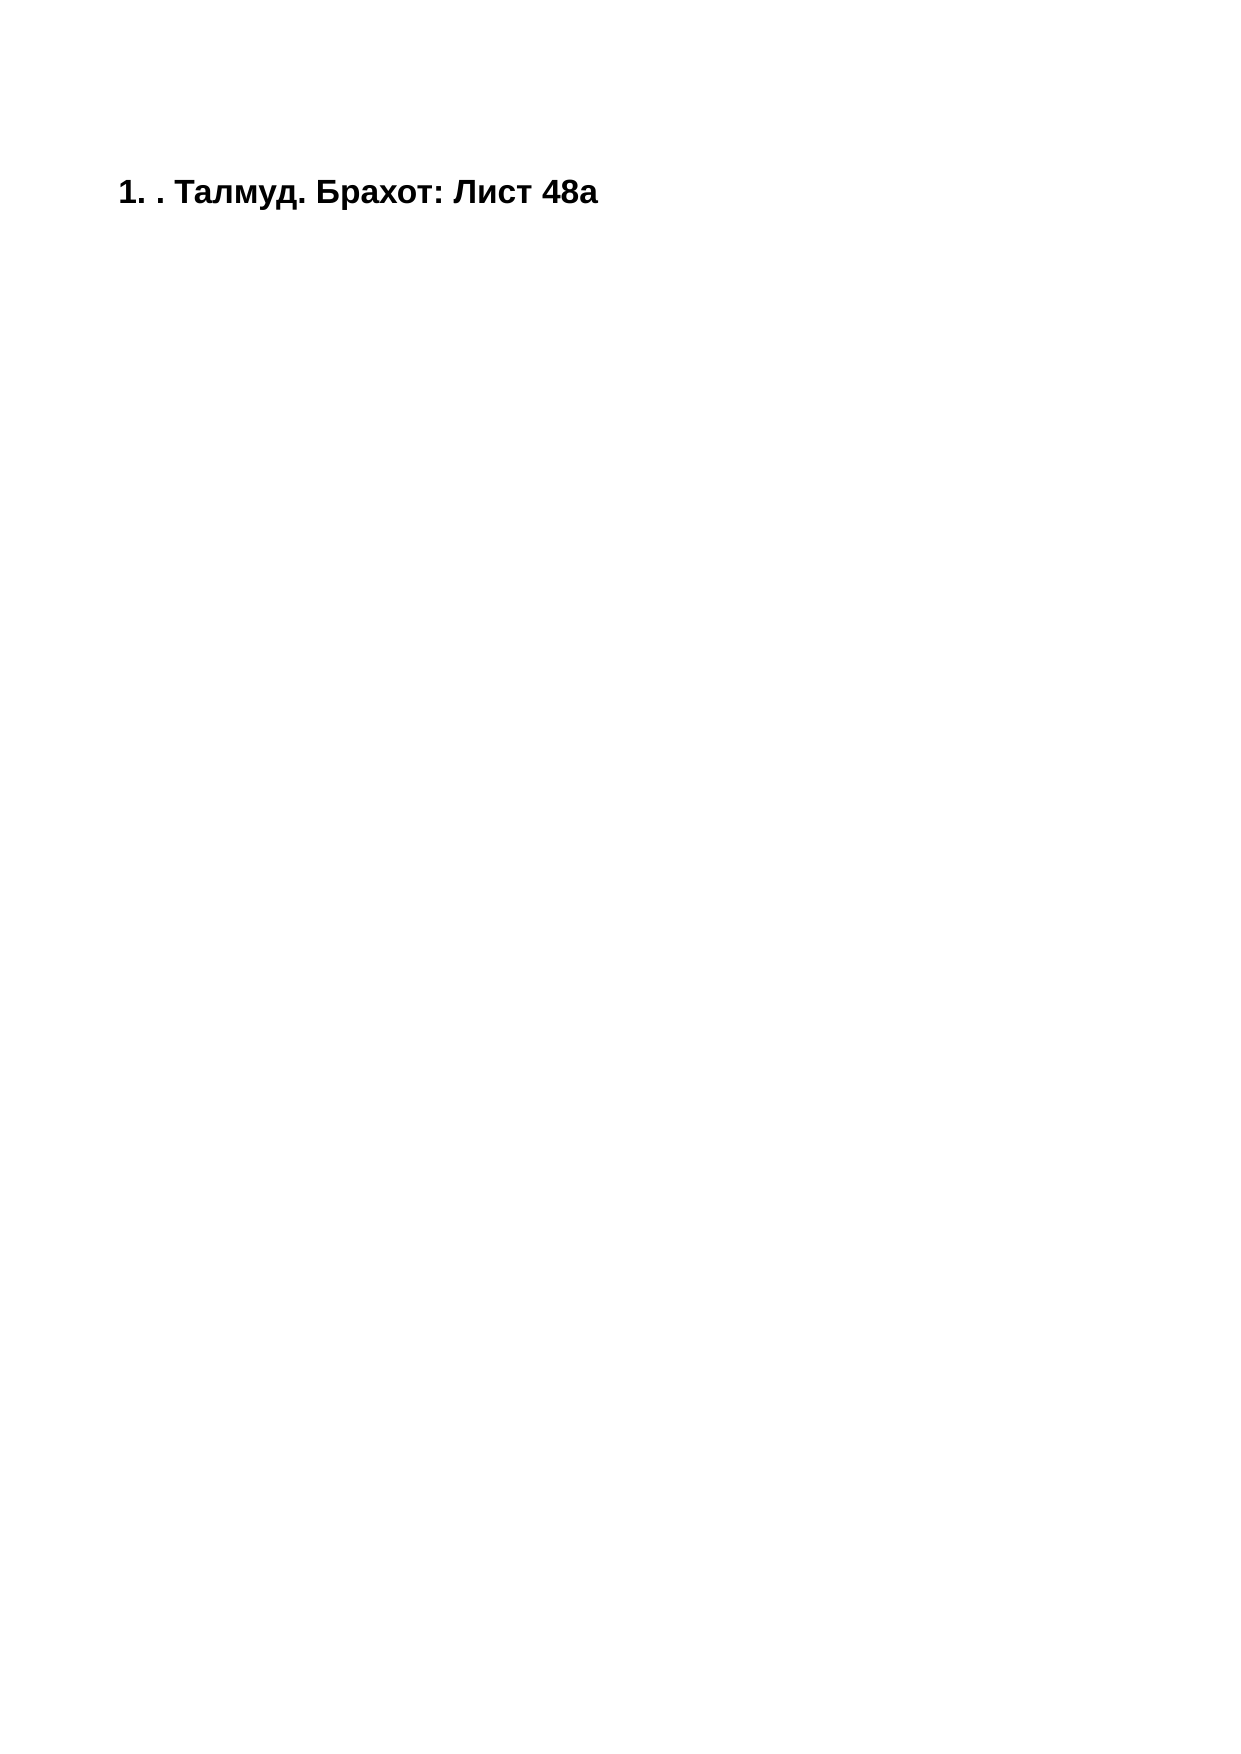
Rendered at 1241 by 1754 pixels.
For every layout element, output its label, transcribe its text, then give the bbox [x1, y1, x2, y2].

subtitle . Талмуд. Брахот: Лист 48a [118, 147, 1122, 176]
